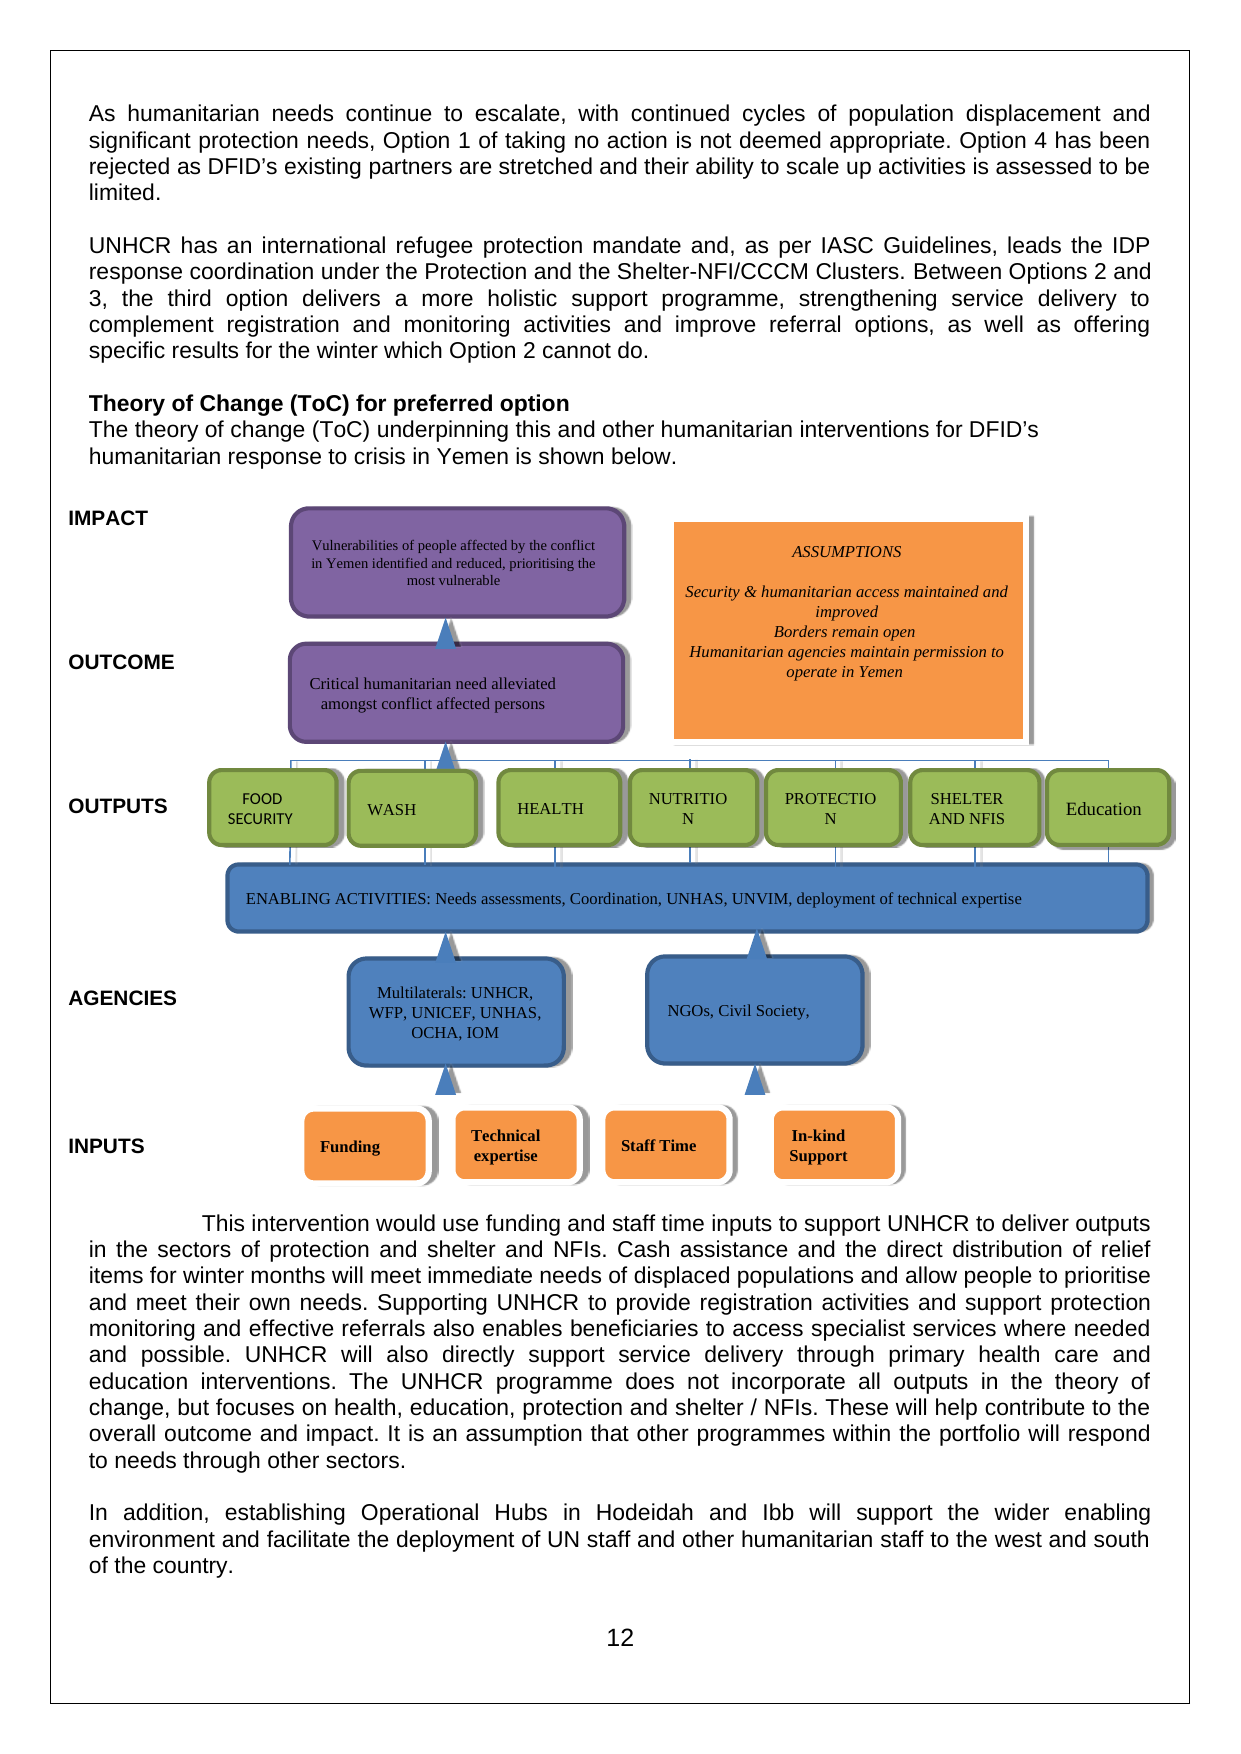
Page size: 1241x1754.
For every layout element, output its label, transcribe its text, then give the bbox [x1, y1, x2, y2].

text AGENCIES [68, 985, 187, 1009]
text This intervention would use funding and staff time inputs to support UNHCR to deliver outputs in the sectors of protection and shelter and NFIs. Cash assistance and the direct distribution of relief items for winter months will meet immediate needs of displaced populations and allow people to prioritise and meet their own needs. Supporting UNHCR to provide registration activities and support protection monitoring and effective referrals also enables beneficiaries to access specialist services where needed and possible. UNHCR will also directly support service delivery through primary health care and education interventions. The UNHCR programme does not incorporate all outputs in the theory of change, but focuses on health, education, protection and shelter / NFIs. These will help contribute to the overall outcome and impact. It is an assumption that other programmes within the portfolio will respond to needs through other sectors. [89, 524, 1152, 1473]
text In addition, establishing Operational Hubs in Hodeidah and Ibb will support the wider enabling environment and facilitate the deployment of UN staff and other humanitarian staff to the west and south of the country. [89, 1499, 1152, 1578]
text OUTPUTS [68, 794, 187, 818]
text UNHCR has an international refugee protection mandate and, as per IASC Guidelines, leads the IDP response coordination under the Protection and the Shelter-NFI/CCCM Clusters. Between Options 2 and 3, the third option delivers a more holistic support programme, strengthening service delivery to complement registration and monitoring activities and improve referral options, as well as offering specific results for the winter which Option 2 cannot do. [89, 232, 1152, 364]
text The theory of change (ToC) underpinning this and other humanitarian interventions for DFID’s humanitarian response to crisis in Yemen is shown below. [89, 416, 1152, 469]
text As humanitarian needs continue to escalate, with continued cycles of population displacement and significant protection needs, Option 1 of taking no action is not deemed appropriate. Option 4 has been rejected as DFID’s existing partners are stretched and their ability to scale up activities is assessed to be limited. [89, 100, 1152, 206]
text Theory of Change (ToC) for preferred option [89, 390, 1152, 416]
text OUTCOME [68, 650, 187, 674]
text INPUTS [68, 1134, 187, 1158]
text IMPACT [68, 506, 187, 530]
